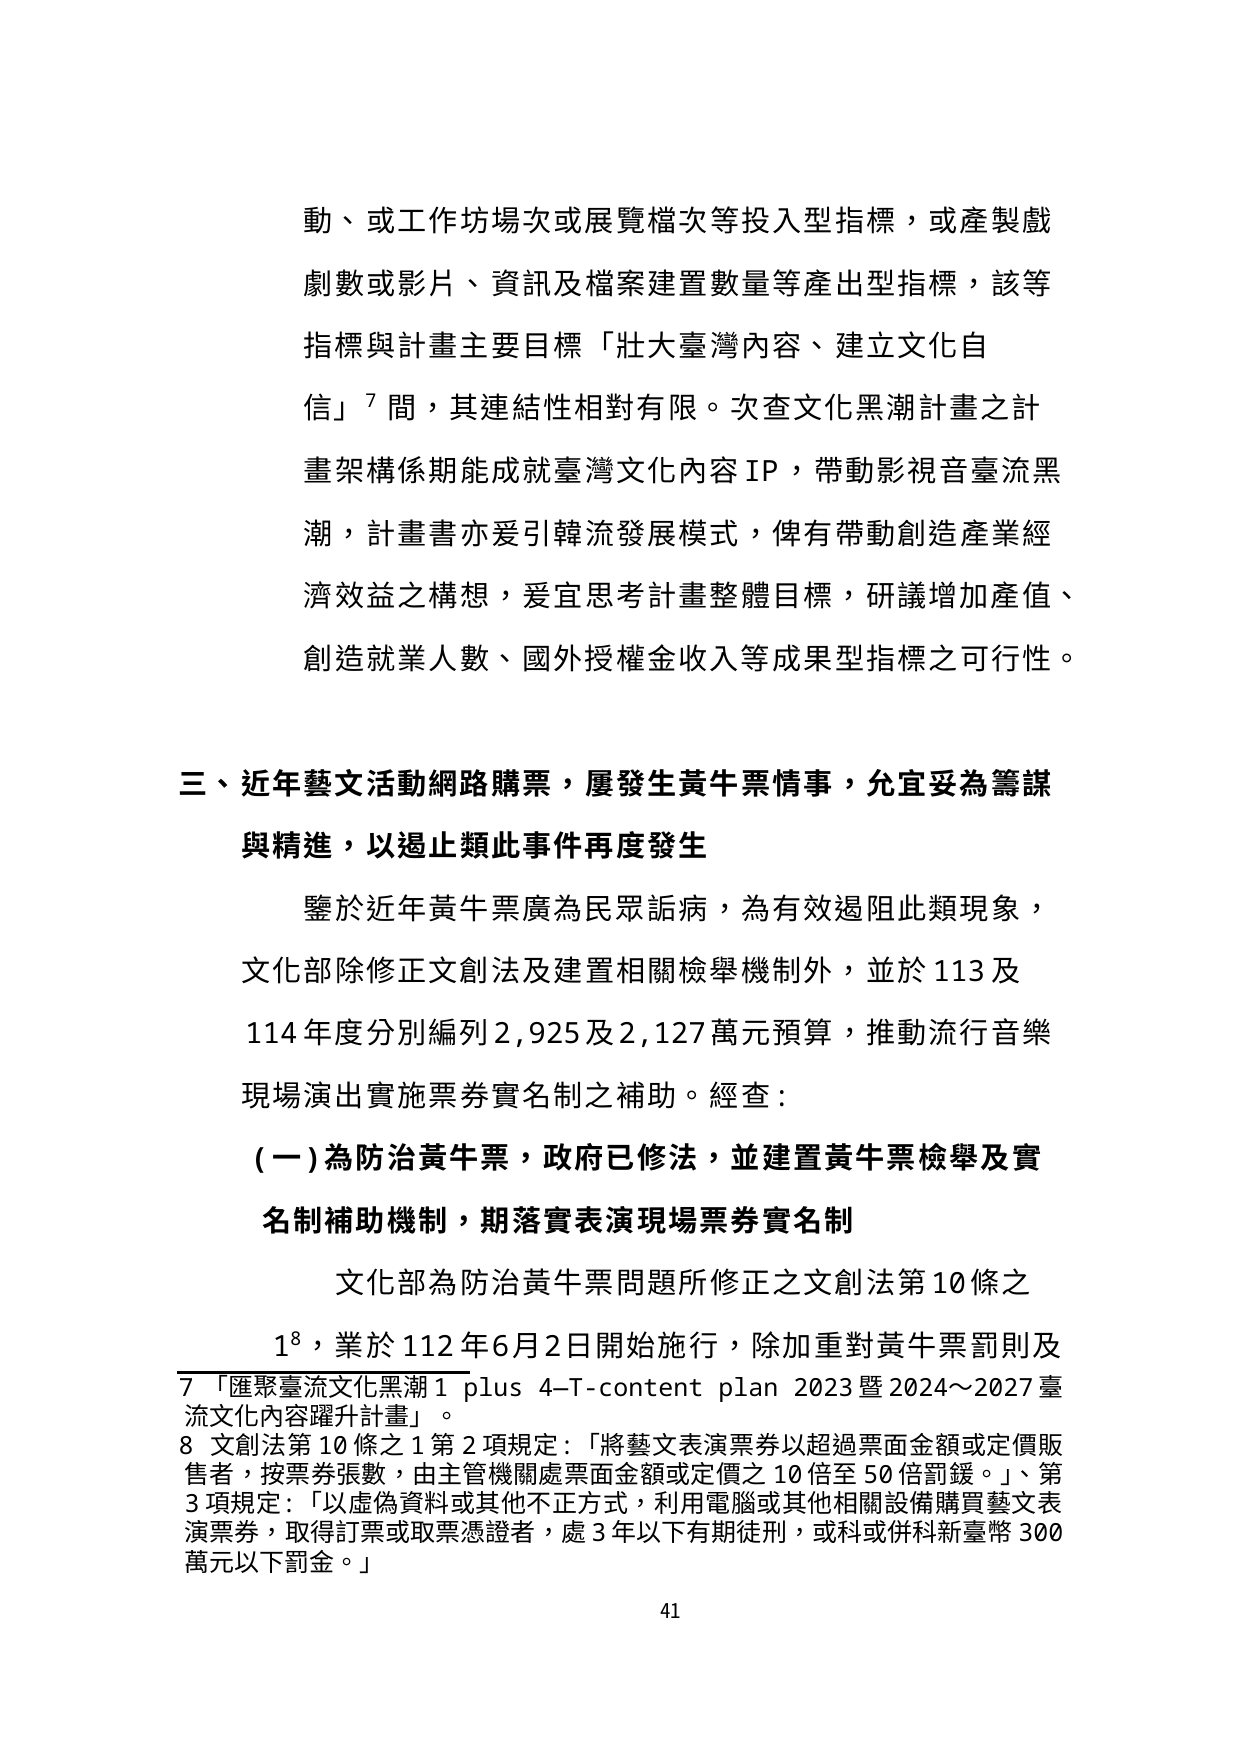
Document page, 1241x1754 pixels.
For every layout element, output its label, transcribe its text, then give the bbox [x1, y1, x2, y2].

text 「匯聚臺流文化黑潮1 plus 4—T-content plan 2023暨2024～2027臺流文化內容躍升計畫」。 [178, 1373, 1063, 1431]
text 文創法第10條之1第2項規定:「將藝文表演票券以超過票面金額或定價販售者，按票券張數，由主管機關處票面金額或定價之10倍至50倍罰鍰。｣、第3項規定:「以虛偽資料或其他不正方式，利用電腦或其他相關設備購買藝文表演票券，取得訂票或取票憑證者，處3年以下有期徒刑，或科或併科新臺幣300萬元以下罰金。｣ [178, 1431, 1063, 1577]
text 三、近年藝文活動網路購票，屢發生黃牛票情事，允宜妥為籌謀與精進，以遏止類此事件再度發生 [177, 740, 1063, 865]
text (一)為防治黃牛票，政府已修法，並建置黃牛票檢舉及實名制補助機制，期落實表演現場票券實名制 [222, 1115, 1063, 1240]
text 文化部為防治黃牛票問題所修正之文創法第10條之1，業於112年6月2日開始施行，除加重對黃牛票罰則及 [266, 1240, 1063, 1365]
text 鑒於近年黃牛票廣為民眾詬病，為有效遏阻此類現象，文化部除修正文創法及建置相關檢舉機制外，並於113及114年度分別編列2,925及2,127萬元預算，推動流行音樂現場演出實施票券實名制之補助。經查: [236, 865, 1063, 1115]
text 2.允宜檢討現行指標內涵並研議增訂成果型指標：按績效指標可概分為投入型指標、產出型指標及成果型指標，其中成果型指標可具體衡量推動計畫效應或影響。經查本計畫績效指標之內容，多係徵案件數、舉辦座談、活動、或工作坊場次或展覽檔次等投入型指標，或產製戲劇數或影片、資訊及檔案建置數量等產出型指標，該等指標與計畫主要目標「壯大臺灣內容、建立文化自信」間，其連結性相對有限。次查文化黑潮計畫之計畫架構係期能成就臺灣文化內容IP，帶動影視音臺流黑潮，計畫書亦爰引韓流發展模式，俾有帶動創造產業經濟效益之構想，爰宜思考計畫整體目標，研議增加產值、創造就業人數、國外授權金收入等成果型指標之可行性。 [266, 177, 1063, 677]
